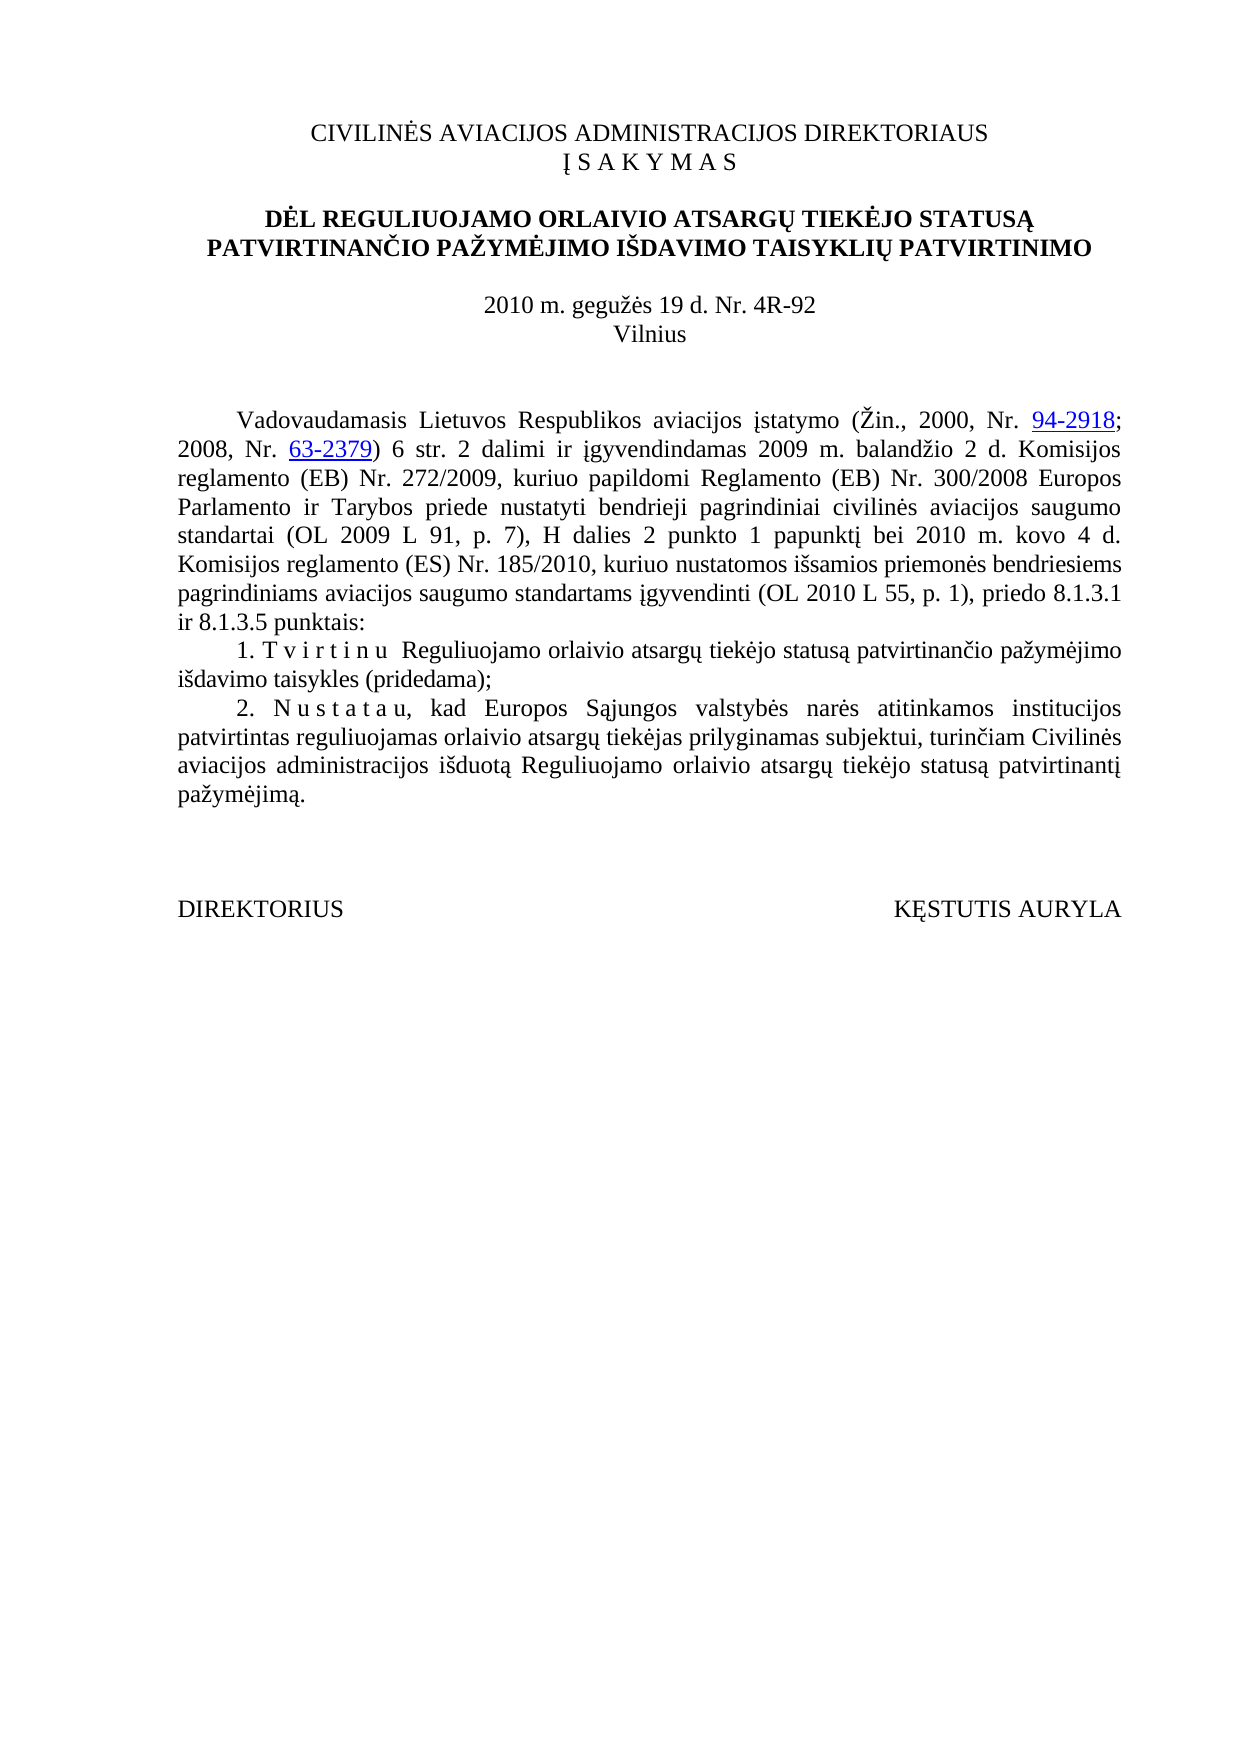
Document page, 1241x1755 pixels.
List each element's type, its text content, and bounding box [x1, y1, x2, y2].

text Direktorius Kęstutis Auryla [177, 894, 1122, 923]
text ĮSAKYMAS [177, 147, 1122, 176]
text 1. Tvirtinu Reguliuojamo orlaivio atsargų tiekėjo statusą patvirtinančio pažymėjimo išdavimo taisykles (pridedama); [177, 636, 1122, 693]
text 2010 m. gegužės 19 d. Nr. 4R-92 [177, 291, 1122, 319]
text 2. Nustatau, kad Europos Sąjungos valstybės narės atitinkamos institucijos patvirtintas reguliuojamas orlaivio atsargų tiekėjas prilyginamas subjektui, turinčiam Civilinės aviacijos administracijos išduotą Reguliuojamo orlaivio atsargų tiekėjo statusą patvirtinantį pažymėjimą. [177, 693, 1122, 808]
text Vadovaudamasis Lietuvos Respublikos aviacijos įstatymo (Žin., 2000, Nr. 94-2918; 2008, Nr. 63-2379) 6 str. 2 dalimi ir įgyvendindamas 2009 m. balandžio 2 d. Komisijos reglamento (EB) Nr. 272/2009, kuriuo papildomi Reglamento (EB) Nr. 300/2008 Europos Parlamento ir Tarybos priede nustatyti bendrieji pagrindiniai civilinės aviacijos saugumo standartai (OL 2009 L 91, p. 7), H dalies 2 punkto 1 papunktį bei 2010 m. kovo 4 d. Komisijos reglamento (ES) Nr. 185/2010, kuriuo nustatomos išsamios priemonės bendriesiems pagrindiniams aviacijos saugumo standartams įgyvendinti (OL 2010 L 55, p. 1), priedo 8.1.3.1 ir 8.1.3.5 punktais: [177, 406, 1122, 636]
text CIVILINĖS AVIACIJOS ADMINISTRACIJOS DIREKTORIAUS [177, 118, 1122, 147]
text Vilnius [177, 319, 1122, 348]
text DĖL REGULIUOJAMO ORLAIVIO ATSARGŲ TIEKĖJO STATUSĄ PATVIRTINANČIO PAŽYMĖJIMO IŠDAVIMO TAISYKLIŲ PATVIRTINIMO [177, 204, 1122, 262]
